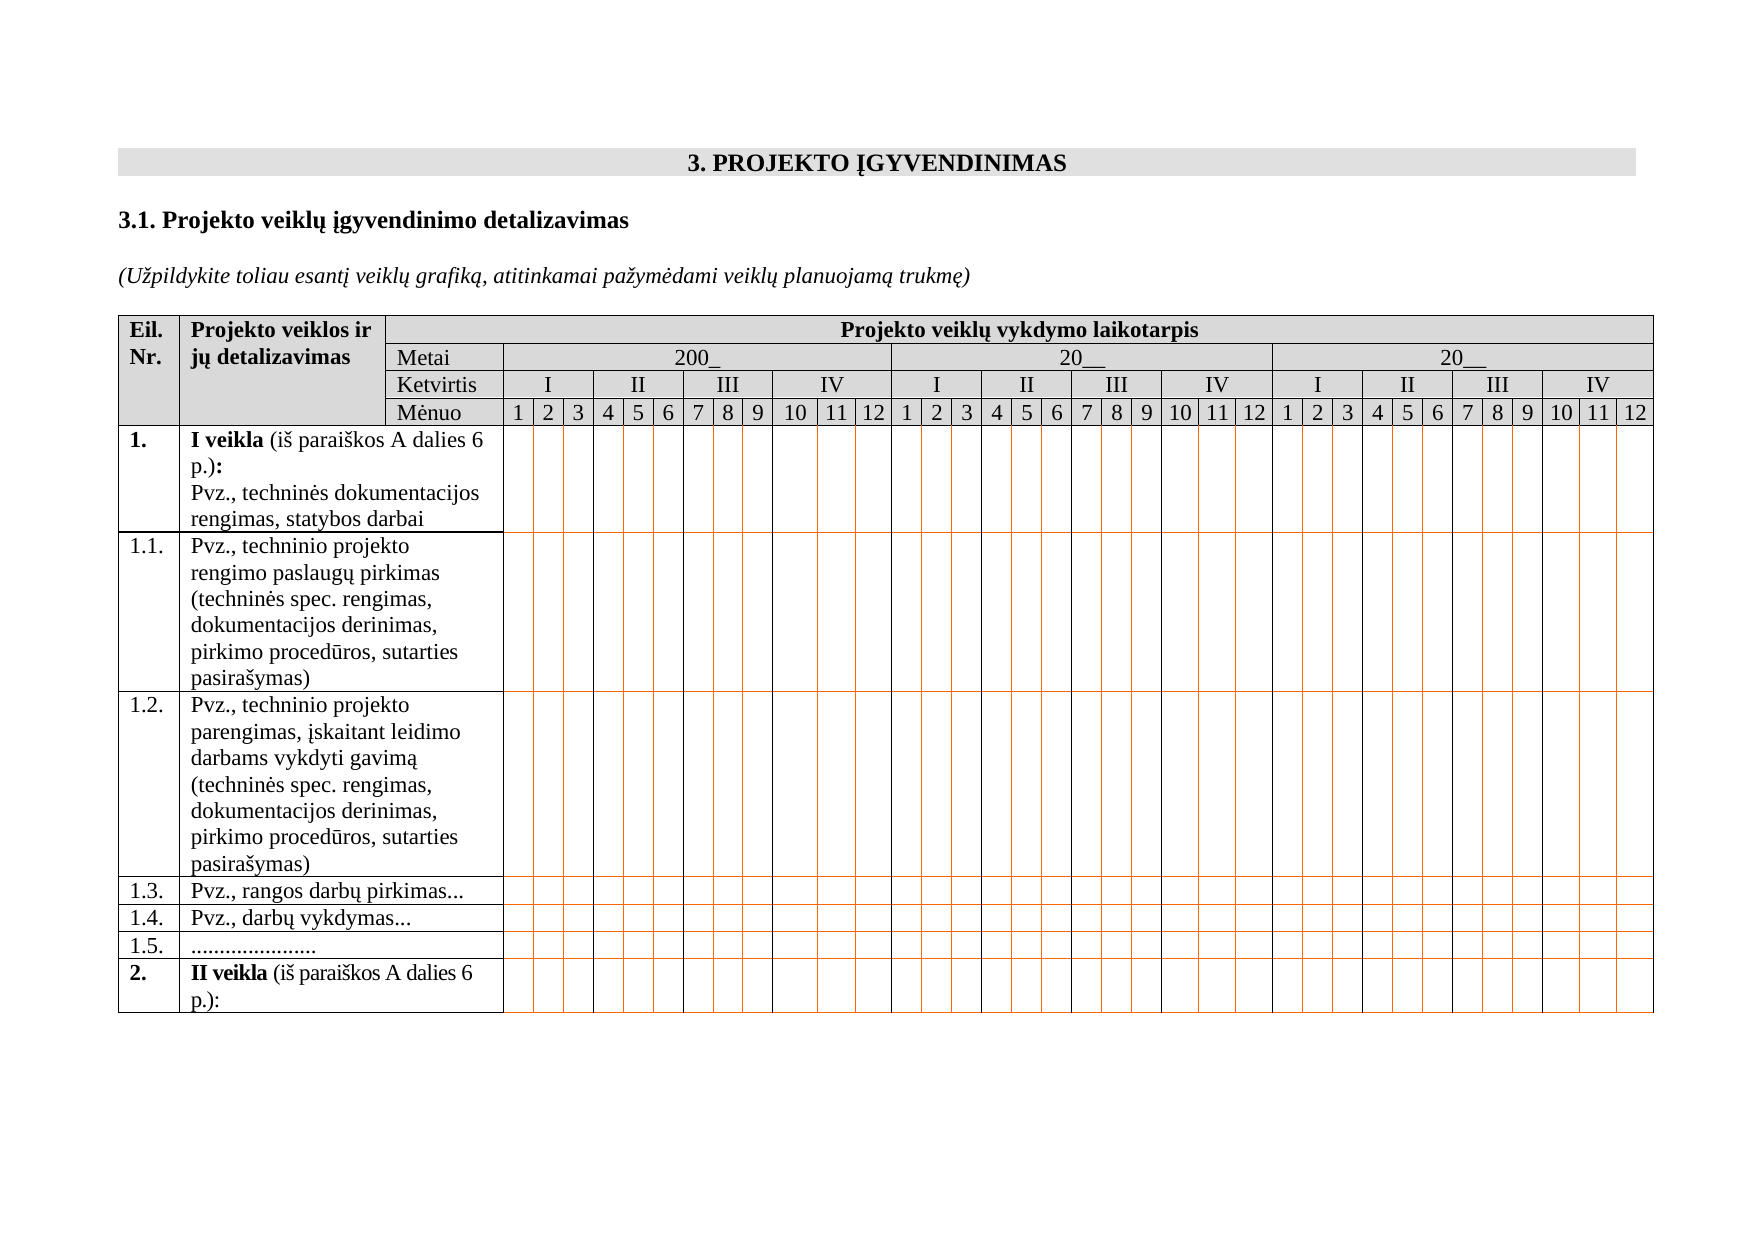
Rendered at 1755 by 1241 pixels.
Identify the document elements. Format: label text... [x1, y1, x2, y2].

table_cell 5 [624, 399, 653, 425]
table_cell [1617, 959, 1653, 1012]
table_cell [922, 877, 951, 903]
table_cell [1012, 533, 1041, 691]
table_cell [743, 877, 772, 903]
table_cell [1072, 533, 1101, 691]
table_cell [1333, 932, 1362, 958]
table_cell [1453, 533, 1482, 691]
table_cell 20__ [1273, 344, 1653, 370]
table_cell [952, 905, 981, 931]
table_cell [1102, 533, 1131, 691]
table_cell [1423, 905, 1452, 931]
table_cell [1132, 932, 1161, 958]
table_cell [684, 426, 713, 531]
table_cell [624, 905, 653, 931]
table_cell [1617, 932, 1653, 958]
table_cell [1333, 877, 1362, 903]
table_cell [743, 692, 772, 876]
table_cell [892, 426, 921, 531]
table_cell 2 [534, 399, 563, 425]
table_cell [564, 877, 593, 903]
table_cell III [1072, 371, 1161, 397]
table_cell 3 [564, 399, 593, 425]
table_cell [1333, 533, 1362, 691]
table_cell [952, 877, 981, 903]
table_cell [1273, 426, 1302, 531]
table_cell 11 [1199, 399, 1235, 425]
table_cell 8 [1483, 399, 1512, 425]
table_cell [1483, 959, 1512, 1012]
table_cell [1363, 932, 1392, 958]
table_cell [1236, 932, 1272, 958]
table_cell II veikla (iš paraiškos A dalies 6 p.): [180, 959, 503, 1012]
table_cell [1393, 877, 1422, 903]
table_cell 7 [1453, 399, 1482, 425]
table_cell [892, 533, 921, 691]
table_cell [534, 533, 563, 691]
table_cell Mėnuo [386, 399, 503, 425]
table_cell I [504, 371, 593, 397]
table_cell [1042, 692, 1071, 876]
table_cell [1042, 932, 1071, 958]
table_cell [714, 877, 742, 903]
table_cell [1042, 905, 1071, 931]
table_cell [1617, 905, 1653, 931]
table_cell [1363, 877, 1392, 903]
table_cell [743, 932, 772, 958]
table_cell [1483, 877, 1512, 903]
table_cell [773, 692, 817, 876]
table_cell [534, 905, 563, 931]
table_cell [1072, 426, 1101, 531]
table_header Projekto veiklos ir jų detalizavimas [180, 316, 385, 425]
table_cell 5 [1012, 399, 1041, 425]
table_cell [564, 692, 593, 876]
table_cell [818, 692, 855, 876]
table_cell [952, 533, 981, 691]
table_cell [1236, 877, 1272, 903]
table_cell 1.3. [119, 877, 179, 903]
table_cell [1132, 426, 1161, 531]
table_cell 6 [1423, 399, 1452, 425]
table_cell [1162, 932, 1198, 958]
table_cell [1199, 533, 1235, 691]
table_cell [1236, 533, 1272, 691]
table_cell [1617, 426, 1653, 531]
table_cell [773, 426, 817, 531]
table_cell [504, 877, 533, 903]
table_cell 8 [1102, 399, 1131, 425]
table_cell [714, 692, 742, 876]
table_cell 6 [1042, 399, 1071, 425]
table_cell [594, 426, 623, 531]
table_cell [654, 533, 683, 691]
table_cell [594, 533, 623, 691]
table_cell [504, 932, 533, 958]
table_cell [856, 426, 891, 531]
table_cell [982, 692, 1011, 876]
table_cell [1199, 877, 1235, 903]
table_cell [624, 692, 653, 876]
table_cell [1072, 877, 1101, 903]
table_cell [1513, 877, 1542, 903]
table_cell [1423, 932, 1452, 958]
table_cell [1393, 426, 1422, 531]
table_cell 4 [982, 399, 1011, 425]
table_cell [1303, 426, 1332, 531]
table_cell [564, 932, 593, 958]
table_cell [1393, 692, 1422, 876]
table_cell [1303, 959, 1332, 1012]
table_cell [1072, 932, 1101, 958]
table_cell [1513, 905, 1542, 931]
table_cell [1303, 877, 1332, 903]
table_cell [1483, 905, 1512, 931]
table_cell [1393, 932, 1422, 958]
table_cell [982, 959, 1011, 1012]
table_cell 12 [1617, 399, 1653, 425]
table_cell [1042, 959, 1071, 1012]
table_cell [1617, 692, 1653, 876]
table_cell III [1453, 371, 1542, 397]
table_cell [1303, 692, 1332, 876]
table_cell [1042, 877, 1071, 903]
table_cell [624, 877, 653, 903]
table_cell [1303, 533, 1332, 691]
table_cell 1. [119, 426, 179, 531]
table_cell 11 [818, 399, 855, 425]
table_cell [1012, 959, 1041, 1012]
table_cell 1 [1273, 399, 1302, 425]
table_cell [1423, 692, 1452, 876]
table_cell [1543, 959, 1579, 1012]
table_cell [714, 959, 742, 1012]
table_cell [1102, 426, 1131, 531]
table_cell I veikla (iš paraiškos A dalies 6 p.): Pvz., techninės dokumentacijos rengimas, statybos darbai [180, 426, 503, 531]
table_cell Pvz., darbų vykdymas... [180, 905, 503, 931]
table_cell 12 [856, 399, 891, 425]
table_cell [1363, 959, 1392, 1012]
table_cell [1303, 905, 1332, 931]
table_cell [1199, 905, 1235, 931]
table_cell 6 [654, 399, 683, 425]
table_cell [534, 877, 563, 903]
table_cell IV [773, 371, 891, 397]
table_cell [1102, 692, 1131, 876]
table_cell [1072, 692, 1101, 876]
table_cell 2 [922, 399, 951, 425]
table_cell [952, 426, 981, 531]
table_cell [1580, 877, 1616, 903]
table_cell [684, 692, 713, 876]
table_cell [743, 905, 772, 931]
table_cell [654, 692, 683, 876]
table_cell [818, 877, 855, 903]
table_cell [1580, 533, 1616, 691]
table_cell [1393, 905, 1422, 931]
table_cell [952, 932, 981, 958]
table_cell [1483, 932, 1512, 958]
table_cell [1423, 959, 1452, 1012]
table_cell [1162, 959, 1198, 1012]
table_cell [504, 959, 533, 1012]
table_cell [1273, 877, 1302, 903]
table_cell [1543, 877, 1579, 903]
table_cell [1333, 905, 1362, 931]
table_cell [773, 959, 817, 1012]
table_cell Metai [386, 344, 503, 370]
table_cell [1199, 426, 1235, 531]
table_cell 200_ [504, 344, 891, 370]
table_cell [1423, 533, 1452, 691]
table_cell [1012, 877, 1041, 903]
table_cell [1453, 932, 1482, 958]
table_cell [1236, 426, 1272, 531]
text (Užpildykite toliau esantį veiklų grafiką, atitinkamai pažymėdami veiklų planuojamą trukmę) [118, 263, 1636, 289]
table_cell [1333, 692, 1362, 876]
table_cell [1162, 905, 1198, 931]
table_cell [654, 905, 683, 931]
table_cell [1042, 533, 1071, 691]
table_cell [1617, 877, 1653, 903]
table_cell [714, 932, 742, 958]
table_cell [534, 426, 563, 531]
table_cell [856, 959, 891, 1012]
table_cell Pvz., rangos darbų pirkimas... [180, 877, 503, 903]
table_cell [922, 959, 951, 1012]
table_cell [1132, 959, 1161, 1012]
table_cell [982, 905, 1011, 931]
table_cell [1393, 959, 1422, 1012]
table_cell [534, 959, 563, 1012]
table_cell [654, 932, 683, 958]
table_cell 1.2. [119, 692, 179, 876]
table_cell [856, 932, 891, 958]
table_cell 2 [1303, 399, 1332, 425]
table_cell [1273, 692, 1302, 876]
table_cell [504, 692, 533, 876]
table_cell [922, 905, 951, 931]
table_cell [1273, 932, 1302, 958]
table_cell [1453, 905, 1482, 931]
table_cell [1513, 533, 1542, 691]
table_cell 8 [714, 399, 742, 425]
table_cell [1303, 932, 1332, 958]
table_cell I [892, 371, 981, 397]
table_cell [534, 692, 563, 876]
table_cell 4 [594, 399, 623, 425]
table_cell [594, 959, 623, 1012]
table_cell [1162, 877, 1198, 903]
table_header Eil. Nr. [119, 316, 179, 425]
table_cell [1012, 932, 1041, 958]
table_cell II [594, 371, 683, 397]
table_cell [1453, 877, 1482, 903]
table_cell [1453, 692, 1482, 876]
table_cell 2. [119, 959, 179, 1012]
table_cell [654, 959, 683, 1012]
table_cell [1132, 533, 1161, 691]
table_cell [1072, 959, 1101, 1012]
table_cell [1012, 426, 1041, 531]
table_cell 3 [952, 399, 981, 425]
table_cell 10 [773, 399, 817, 425]
table_cell 10 [1543, 399, 1579, 425]
table_cell [952, 959, 981, 1012]
table_cell 11 [1580, 399, 1616, 425]
table_cell [1513, 932, 1542, 958]
table_cell 12 [1236, 399, 1272, 425]
table_cell 10 [1162, 399, 1198, 425]
table_cell [1162, 426, 1198, 531]
table_cell [1543, 426, 1579, 531]
table_cell [1513, 426, 1542, 531]
table_cell [1483, 533, 1512, 691]
table_cell [624, 932, 653, 958]
table_cell [892, 905, 921, 931]
table_cell [624, 959, 653, 1012]
table_cell IV [1162, 371, 1272, 397]
table_cell [1617, 533, 1653, 691]
table_cell [1236, 959, 1272, 1012]
table_cell [773, 533, 817, 691]
table_cell [714, 905, 742, 931]
table_cell [1543, 932, 1579, 958]
table_cell [982, 533, 1011, 691]
table_cell 9 [1132, 399, 1161, 425]
table_cell [892, 932, 921, 958]
table_cell [1580, 932, 1616, 958]
table_cell [982, 932, 1011, 958]
table_cell [773, 932, 817, 958]
table_cell 1 [504, 399, 533, 425]
table_cell II [1363, 371, 1452, 397]
table_header Projekto veiklų vykdymo laikotarpis [386, 316, 1653, 343]
table_cell [504, 426, 533, 531]
table_cell 9 [1513, 399, 1542, 425]
table_cell [684, 905, 713, 931]
table_cell [504, 905, 533, 931]
text 3. PROJEKTO ĮGYVENDINIMAS [118, 148, 1636, 176]
table_cell Ketvirtis [386, 371, 503, 397]
table_cell [594, 905, 623, 931]
table_cell Pvz., techninio projekto rengimo paslaugų pirkimas (techninės spec. rengimas, dokumentacijos derinimas, pirkimo procedūros, sutarties pasirašymas) [180, 533, 503, 691]
table_cell [1042, 426, 1071, 531]
table_cell [773, 905, 817, 931]
table_cell [1199, 692, 1235, 876]
table_cell [1162, 692, 1198, 876]
table_cell 3 [1333, 399, 1362, 425]
table_cell [982, 877, 1011, 903]
table_cell [856, 877, 891, 903]
table_cell 1 [892, 399, 921, 425]
table_cell [1132, 905, 1161, 931]
table_cell [684, 533, 713, 691]
table_cell [1423, 426, 1452, 531]
table_cell [1483, 426, 1512, 531]
table_cell [818, 426, 855, 531]
table_cell [892, 692, 921, 876]
table_cell 1.1. [119, 533, 179, 691]
table_cell 1.5. [119, 932, 179, 958]
table_cell [1483, 692, 1512, 876]
table_cell IV [1543, 371, 1653, 397]
table_cell 1.4. [119, 905, 179, 931]
table_cell [1580, 905, 1616, 931]
table_cell [564, 533, 593, 691]
table_cell [564, 959, 593, 1012]
table_cell [1012, 692, 1041, 876]
table_cell Pvz., techninio projekto parengimas, įskaitant leidimo darbams vykdyti gavimą (techninės spec. rengimas, dokumentacijos derinimas, pirkimo procedūros, sutarties pasirašymas) [180, 692, 503, 876]
table_cell [818, 959, 855, 1012]
table_cell [594, 877, 623, 903]
table_cell [1199, 932, 1235, 958]
table_cell [1363, 905, 1392, 931]
table_cell ...................... [180, 932, 503, 958]
table_cell [1543, 905, 1579, 931]
table_cell [1363, 426, 1392, 531]
table_cell [856, 905, 891, 931]
table_cell I [1273, 371, 1362, 397]
table_cell [1423, 877, 1452, 903]
table_cell [684, 877, 713, 903]
table_cell [654, 426, 683, 531]
table_cell [1132, 877, 1161, 903]
table_cell [1580, 426, 1616, 531]
table_cell [1393, 533, 1422, 691]
table_cell [743, 959, 772, 1012]
table_cell [1102, 959, 1131, 1012]
table_cell [773, 877, 817, 903]
table_cell [1102, 932, 1131, 958]
table_cell [1513, 692, 1542, 876]
table_cell [1072, 905, 1101, 931]
table_cell [1543, 533, 1579, 691]
table_cell [818, 932, 855, 958]
table_cell [1333, 959, 1362, 1012]
table_cell [1513, 959, 1542, 1012]
table_cell [818, 905, 855, 931]
table_cell [1580, 959, 1616, 1012]
table_cell [1102, 877, 1131, 903]
table_cell [1132, 692, 1161, 876]
table_cell III [684, 371, 772, 397]
table_cell [684, 959, 713, 1012]
table_cell [1236, 692, 1272, 876]
table_cell [1012, 905, 1041, 931]
table_cell [922, 692, 951, 876]
table_cell [892, 959, 921, 1012]
table_cell [1580, 692, 1616, 876]
table_cell [952, 692, 981, 876]
table_cell [922, 533, 951, 691]
table_cell [1199, 959, 1235, 1012]
table_cell [654, 877, 683, 903]
table_cell [922, 426, 951, 531]
table_cell [624, 426, 653, 531]
table_cell [743, 426, 772, 531]
table_cell 7 [684, 399, 713, 425]
table_cell [1273, 533, 1302, 691]
table_cell [1543, 692, 1579, 876]
table_cell 5 [1393, 399, 1422, 425]
table_cell 4 [1363, 399, 1392, 425]
table_cell II [982, 371, 1071, 397]
table_cell [594, 932, 623, 958]
table_cell [1363, 533, 1392, 691]
table_cell 20__ [892, 344, 1272, 370]
table_cell [1453, 959, 1482, 1012]
table_cell [1102, 905, 1131, 931]
table_cell [1363, 692, 1392, 876]
table_cell [624, 533, 653, 691]
table_cell [856, 533, 891, 691]
table_cell [1236, 905, 1272, 931]
table_cell [714, 533, 742, 691]
table_cell [534, 932, 563, 958]
text 3.1. Projekto veiklų įgyvendinimo detalizavimas [118, 205, 1636, 234]
table_cell [1162, 533, 1198, 691]
table_cell [818, 533, 855, 691]
table_cell [564, 905, 593, 931]
table_cell 9 [743, 399, 772, 425]
table_cell [564, 426, 593, 531]
table_cell [684, 932, 713, 958]
table_cell [892, 877, 921, 903]
table_cell [594, 692, 623, 876]
table_cell [982, 426, 1011, 531]
table_cell [504, 533, 533, 691]
table_cell [922, 932, 951, 958]
table_cell [856, 692, 891, 876]
table_cell [1273, 959, 1302, 1012]
table_cell [1273, 905, 1302, 931]
table_cell [1453, 426, 1482, 531]
table_cell [743, 533, 772, 691]
table_cell [714, 426, 742, 531]
table_cell [1333, 426, 1362, 531]
table_cell 7 [1072, 399, 1101, 425]
